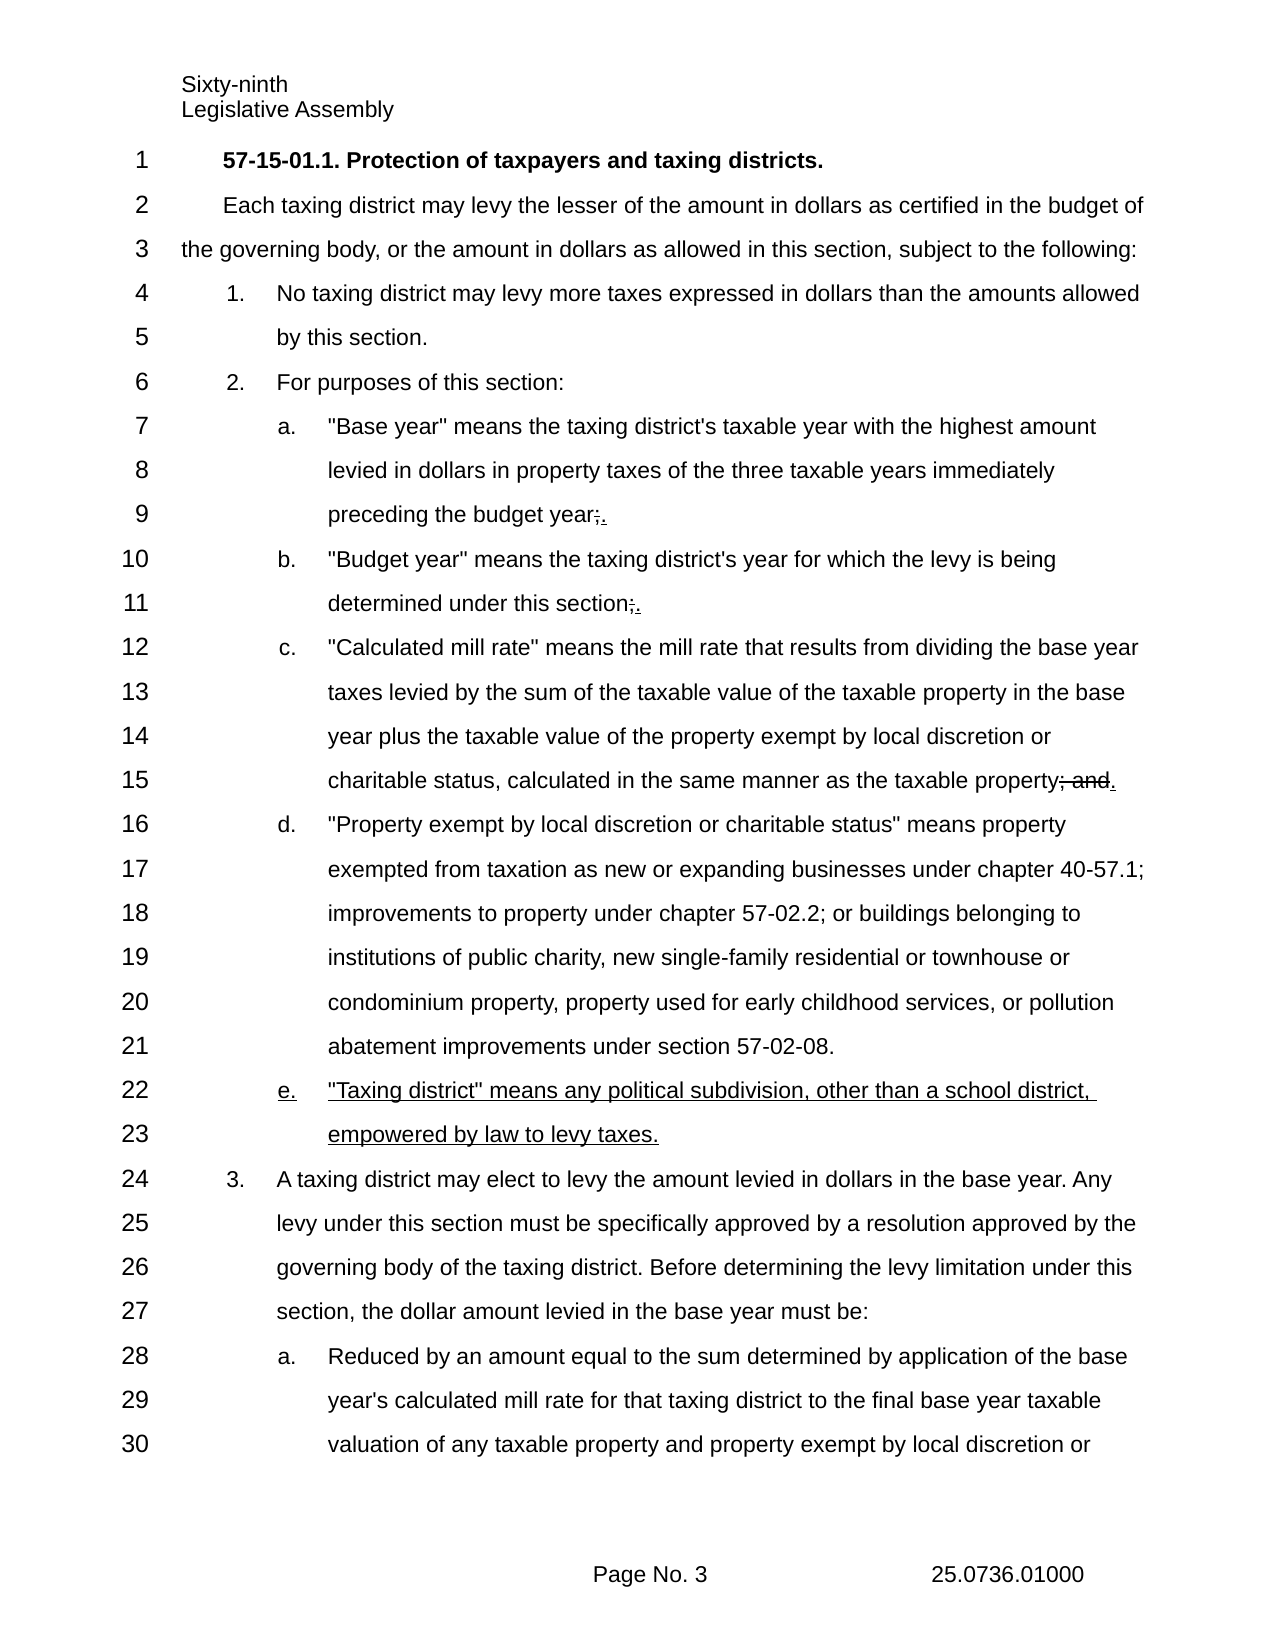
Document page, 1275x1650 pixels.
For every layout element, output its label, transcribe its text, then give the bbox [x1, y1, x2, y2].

text 2. For purposes of this section: [181, 355, 1154, 399]
text b. "Budget year" means the taxing district's year for which the levy is being determined under this section;. [181, 532, 1154, 620]
text Each taxing district may levy the lesser of the amount in dollars as certified in the budget of the governing body, or the amount in dollars as allowed in this section, subject to the following: [181, 178, 1154, 266]
text 3. A taxing district may elect to levy the amount levied in dollars in the base year. Any levy under this section must be specifically approved by a resolution approved by the governing body of the taxing district. Before determining the levy limitation under this section, the dollar amount levied in the base year must be: [181, 1152, 1154, 1329]
text d. "Property exempt by local discretion or charitable status" means property exempted from taxation as new or expanding businesses under chapter 40‑57.1; improvements to property under chapter 57‑02.2; or buildings belonging to institutions of public charity, new single‑family residential or townhouse or condominium property, property used for early childhood services, or pollution abatement improvements under section 57‑02‑08. [181, 797, 1154, 1063]
text a. Reduced by an amount equal to the sum determined by application of the base year's calculated mill rate for that taxing district to the final base year taxable valuation of any taxable property and property exempt by local discretion or [181, 1329, 1154, 1461]
text e. "Taxing district" means any political subdivision, other than a school district, empowered by law to levy taxes. [181, 1063, 1154, 1152]
subtitle 57‑15‑01.1. Protection of taxpayers and taxing districts. [181, 133, 1154, 178]
text a. "Base year" means the taxing district's taxable year with the highest amount levied in dollars in property taxes of the three taxable years immediately preceding the budget year;. [181, 399, 1154, 532]
text c. "Calculated mill rate" means the mill rate that results from dividing the base year taxes levied by the sum of the taxable value of the taxable property in the base year plus the taxable value of the property exempt by local discretion or charitable status, calculated in the same manner as the taxable property; and. [181, 620, 1154, 797]
text 1. No taxing district may levy more taxes expressed in dollars than the amounts allowed by this section. [181, 266, 1154, 355]
